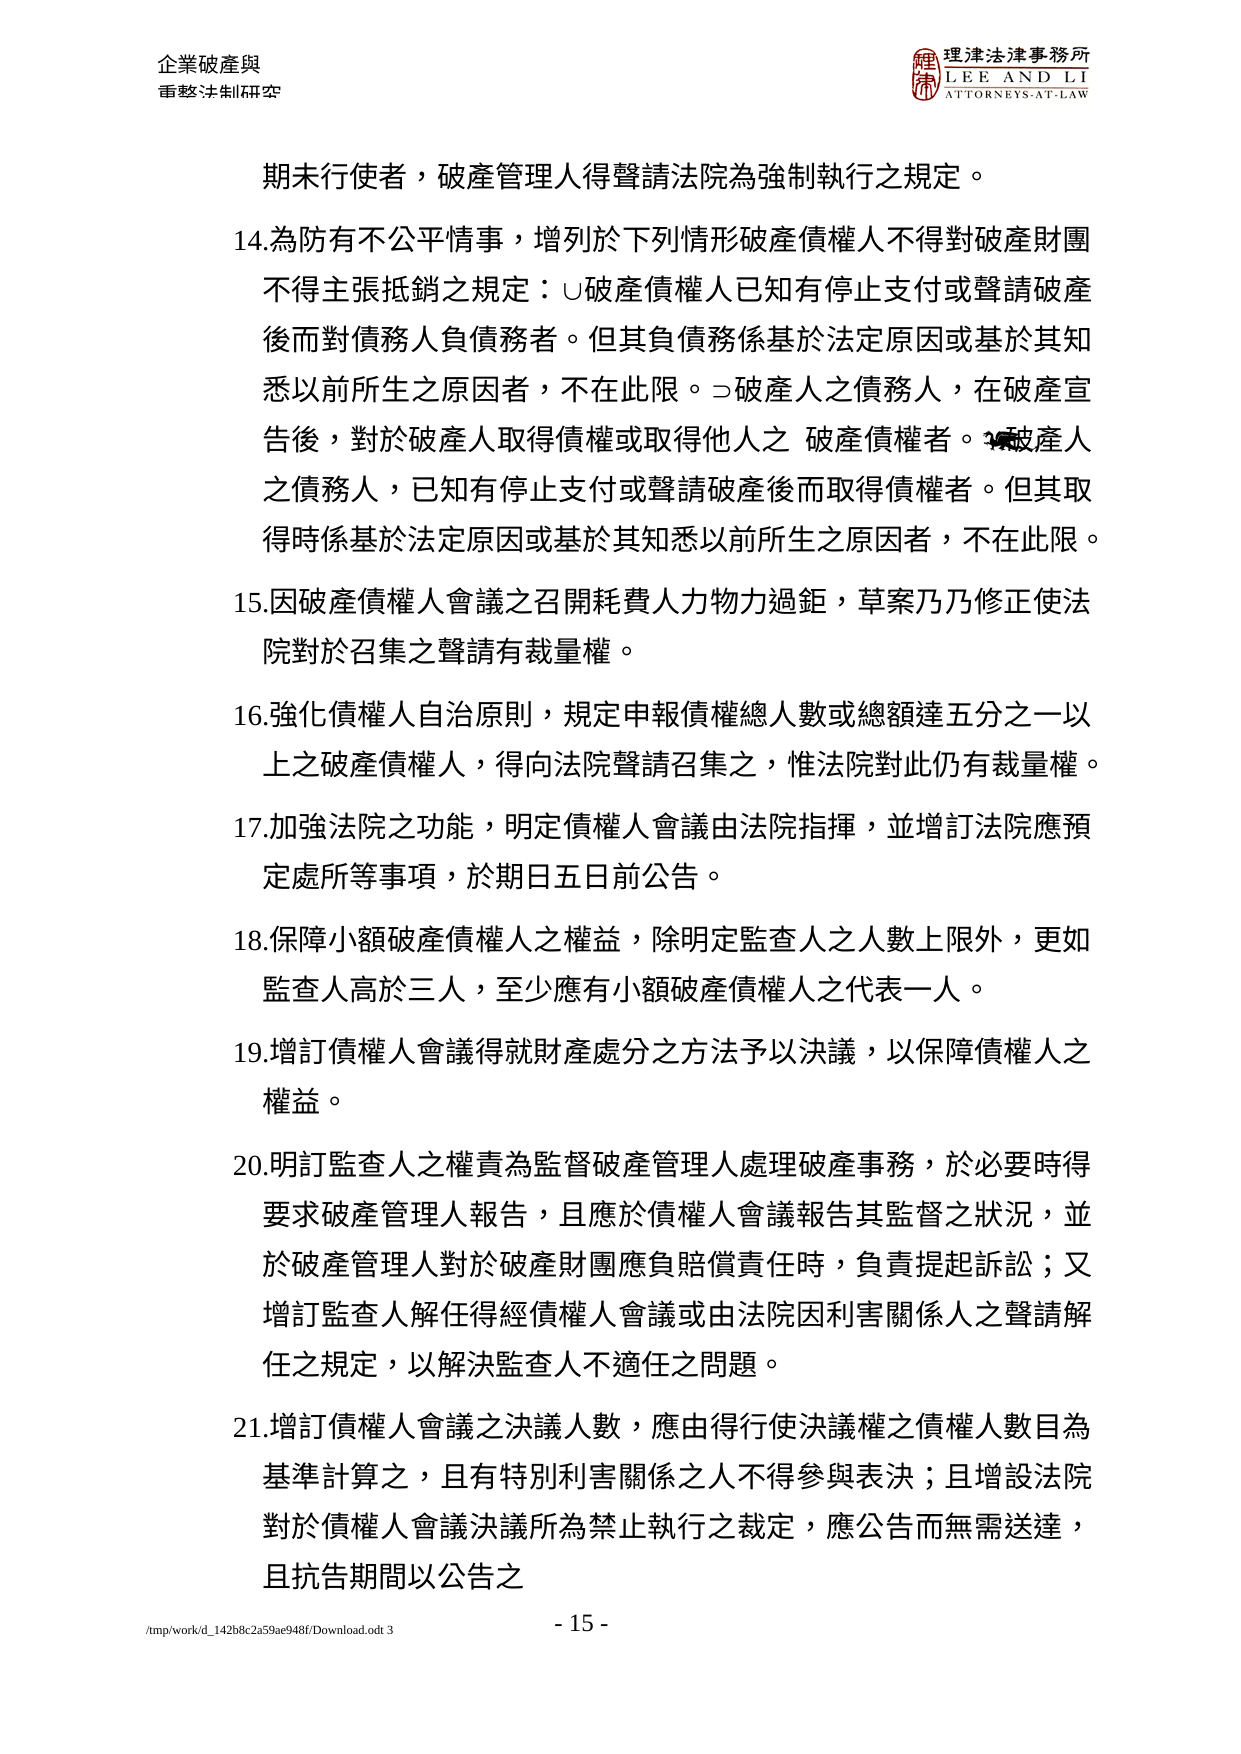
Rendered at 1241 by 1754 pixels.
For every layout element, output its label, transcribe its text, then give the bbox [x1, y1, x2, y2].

text 19.增訂債權人會議得就財產處分之方法予以決議，以保障債權人之權益。 [233, 1021, 1094, 1121]
text 期未行使者，破產管理人得聲請法院為強制執行之規定。 [233, 146, 1094, 196]
text 21.增訂債權人會議之決議人數，應由得行使決議權之債權人數目為基準計算之，且有特別利害關係之人不得參與表決；且增設法院對於債權人會議決議所為禁止執行之裁定，應公告而無需送達，且抗告期間以公告之 [233, 1396, 1094, 1596]
text 15.因破產債權人會議之召開耗費人力物力過鉅，草案乃乃修正使法院對於召集之聲請有裁量權。 [233, 571, 1094, 671]
text 20.明訂監查人之權責為監督破產管理人處理破產事務，於必要時得要求破產管理人報告，且應於債權人會議報告其監督之狀況，並於破產管理人對於破產財團應負賠償責任時，負責提起訴訟；又增訂監查人解任得經債權人會議或由法院因利害關係人之聲請解任之規定，以解決監查人不適任之問題。 [233, 1133, 1094, 1383]
text 17.加強法院之功能，明定債權人會議由法院指揮，並增訂法院應預定處所等事項，於期日五日前公告。 [233, 796, 1094, 896]
text 16.強化債權人自治原則，規定申報債權總人數或總額達五分之一以上之破產債權人，得向法院聲請召集之，惟法院對此仍有裁量權。 [233, 683, 1094, 783]
text 18.保障小額破產債權人之權益，除明定監查人之人數上限外，更如監查人高於三人，至少應有小額破產債權人之代表一人。 [233, 908, 1094, 1008]
text 14.為防有不公平情事，增列於下列情形破產債權人不得對破產財團不得主張抵銷之規定：破產債權人已知有停止支付或聲請破產後而對債務人負債務者。但其負債務係基於法定原因或基於其知悉以前所生之原因者，不在此限。破產人之債務人，在破產宣告後，對於破產人取得債權或取得他人之 破產債權者。破產人之債務人，已知有停止支付或聲請破產後而取得債權者。但其取得時係基於法定原因或基於其知悉以前所生之原因者，不在此限。 [233, 208, 1094, 558]
